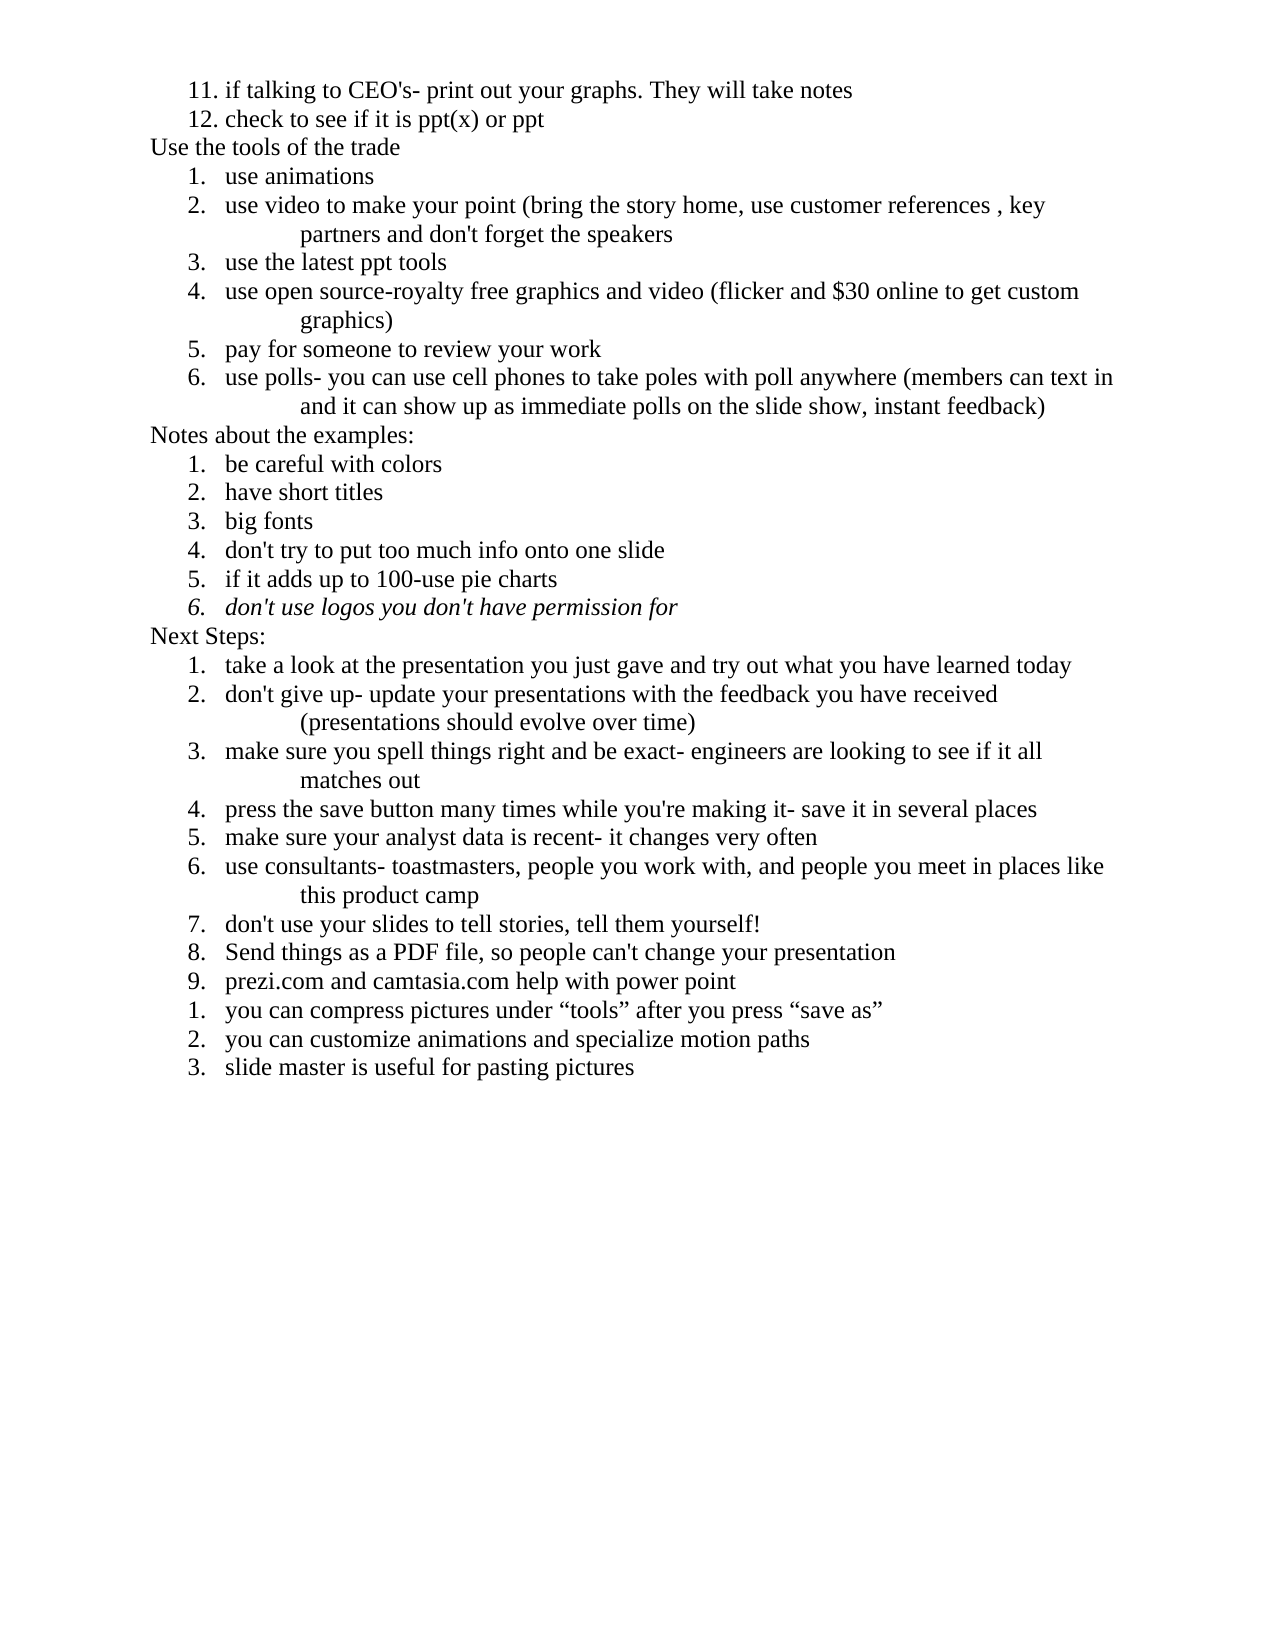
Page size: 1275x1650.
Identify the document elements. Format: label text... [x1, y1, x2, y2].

list pay for someone to review your work [187, 334, 1125, 362]
list make sure you spell things right and be exact- engineers are looking to see if it all matches out [187, 736, 1125, 794]
list use consultants- toastmasters, people you work with, and people you meet in places like this product camp [187, 851, 1125, 909]
list press the save button many times while you're making it- save it in several places [187, 794, 1125, 822]
list don't use logos you don't have permission for [187, 592, 1125, 621]
list check to see if it is ppt(x) or ppt [187, 104, 1125, 132]
text Next Steps: [150, 621, 1125, 650]
list make sure your analyst data is recent- it changes very often [187, 822, 1125, 851]
list don't use your slides to tell stories, tell them yourself! [187, 909, 1125, 937]
list don't give up- update your presentations with the feedback you have received (presentations should evolve over time) [187, 679, 1125, 736]
list you can customize animations and specialize motion paths [187, 1024, 1125, 1052]
list you can compress pictures under “tools” after you press “save as” [187, 995, 1125, 1024]
list have short titles [187, 477, 1125, 506]
list if talking to CEO's- print out your graphs. They will take notes [187, 75, 1125, 104]
list use the latest ppt tools [187, 247, 1125, 276]
list use open source-royalty free graphics and video (flicker and $30 online to get custom graphics) [187, 276, 1125, 334]
list big fonts [187, 506, 1125, 535]
list use animations [187, 161, 1125, 190]
list prezi.com and camtasia.com help with power point [187, 966, 1125, 995]
text Notes about the examples: [150, 420, 1125, 449]
list use video to make your point (bring the story home, use customer references , key partners and don't forget the speakers [187, 190, 1125, 247]
text Use the tools of the trade [150, 132, 1125, 161]
list Send things as a PDF file, so people can't change your presentation [187, 937, 1125, 966]
list be careful with colors [187, 449, 1125, 477]
list take a look at the presentation you just gave and try out what you have learned today [187, 650, 1125, 679]
list if it adds up to 100-use pie charts [187, 564, 1125, 592]
list use polls- you can use cell phones to take poles with poll anywhere (members can text in and it can show up as immediate polls on the slide show, instant feedback) [187, 362, 1125, 420]
list slide master is useful for pasting pictures [187, 1052, 1125, 1081]
list don't try to put too much info onto one slide [187, 535, 1125, 564]
